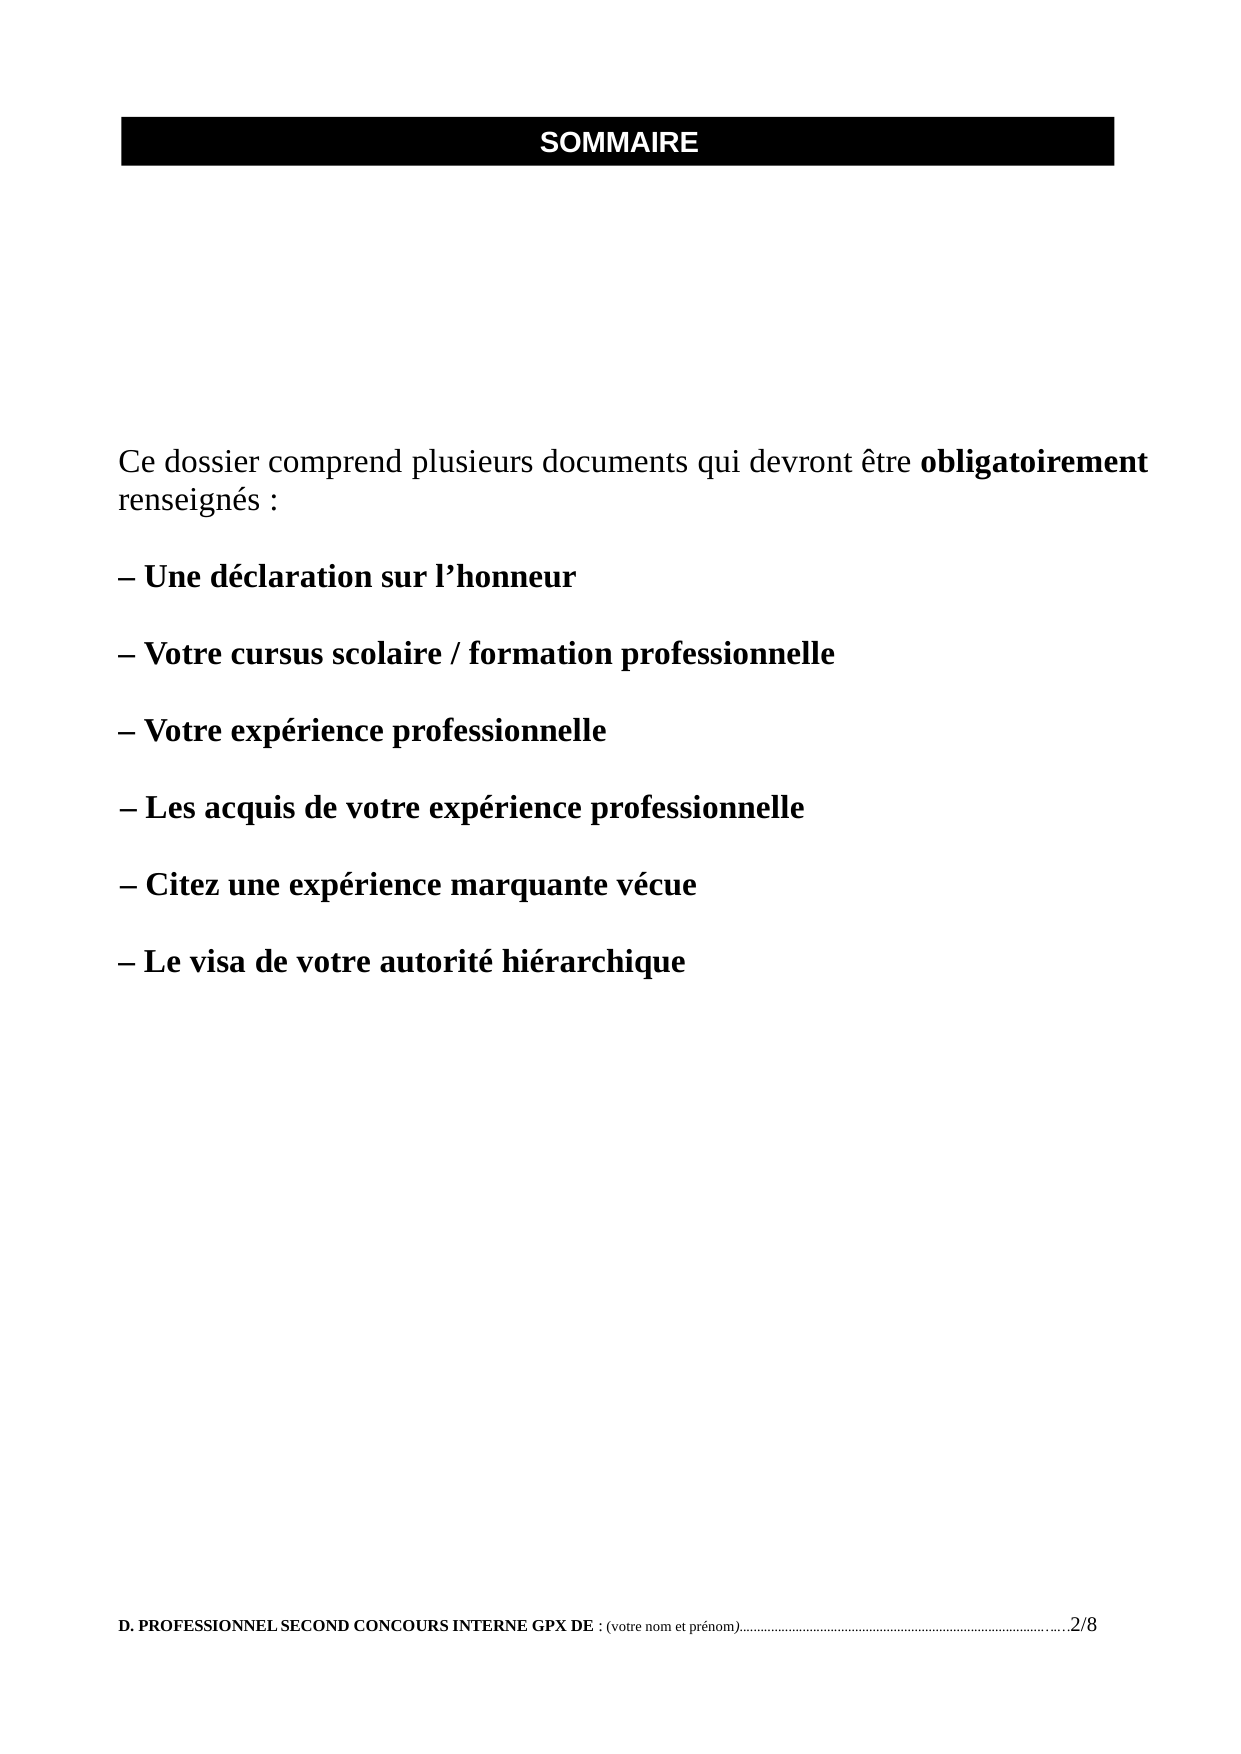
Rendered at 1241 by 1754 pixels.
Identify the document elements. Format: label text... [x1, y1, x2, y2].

text – Une déclaration sur l’honneur [118, 556, 1122, 594]
text – Votre expérience professionnelle [118, 710, 1122, 748]
text – Citez une expérience marquante vécue [120, 864, 1122, 902]
text – Les acquis de votre expérience professionnelle [120, 787, 1122, 825]
text – Le visa de votre autorité hiérarchique [118, 941, 1122, 979]
text Ce dossier comprend plusieurs documents qui devront être obligatoirement renseignés : [118, 441, 1152, 518]
text – Votre cursus scolaire / formation professionnelle [118, 633, 1122, 671]
